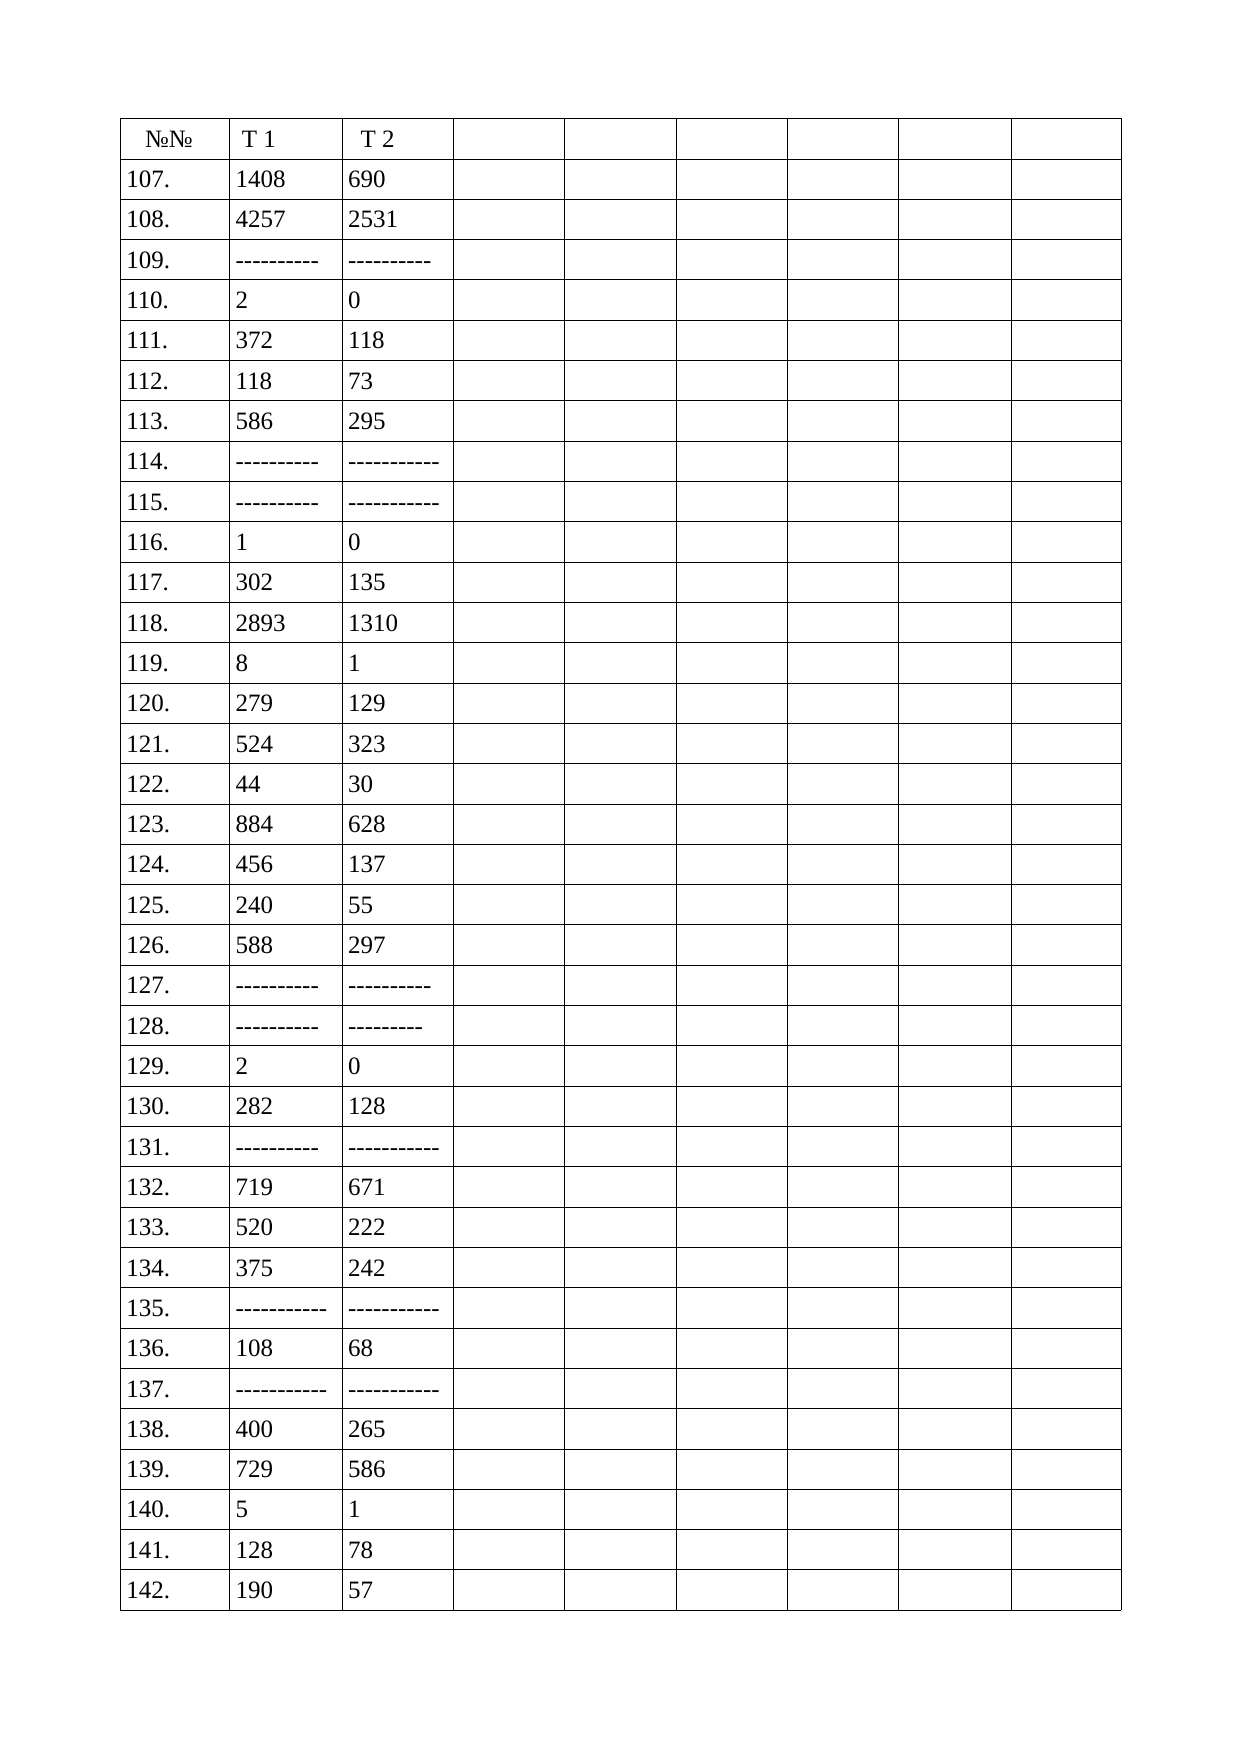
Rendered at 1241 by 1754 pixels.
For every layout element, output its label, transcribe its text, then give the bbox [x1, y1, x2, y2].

table_cell [454, 684, 564, 723]
table_cell 190 [230, 1570, 342, 1610]
table_cell [788, 160, 898, 199]
table_cell [565, 805, 676, 844]
table_cell [677, 1288, 787, 1327]
table_cell [565, 966, 676, 1005]
table_cell [454, 1006, 564, 1045]
table_cell 1408 [230, 160, 342, 199]
table_cell [899, 442, 1011, 481]
table_cell [121, 1208, 229, 1247]
table_cell [454, 522, 564, 562]
table_cell [454, 643, 564, 682]
table_cell 2 [230, 1046, 342, 1086]
table_cell [1012, 1409, 1121, 1448]
table_cell [1012, 1530, 1121, 1569]
table_cell [677, 1006, 787, 1045]
table_cell [565, 1530, 676, 1569]
table_cell [454, 1248, 564, 1287]
table_cell [121, 1530, 229, 1569]
table_cell [788, 805, 898, 844]
table_cell [121, 845, 229, 884]
table_cell [121, 643, 229, 682]
table_cell [788, 1530, 898, 1569]
table_cell 78 [343, 1530, 453, 1569]
table_cell [454, 1046, 564, 1086]
table_cell [121, 563, 229, 602]
table_cell 0 [343, 522, 453, 562]
table_cell [1012, 1006, 1121, 1045]
table_cell [788, 1087, 898, 1126]
table_cell [565, 1006, 676, 1045]
table_cell [677, 724, 787, 763]
table_cell [121, 442, 229, 481]
table_cell [1012, 240, 1121, 279]
table_cell [454, 724, 564, 763]
table_cell [121, 240, 229, 279]
table_cell [788, 1288, 898, 1327]
table_cell [565, 1167, 676, 1207]
table_cell [677, 1248, 787, 1287]
table_cell [1012, 361, 1121, 400]
table_cell [565, 643, 676, 682]
table_cell [788, 280, 898, 320]
table_cell [454, 1167, 564, 1207]
table_cell 1 [343, 1490, 453, 1529]
table_cell [454, 119, 564, 158]
table_cell [565, 885, 676, 924]
table_cell 118 [343, 321, 453, 360]
table_cell 586 [343, 1450, 453, 1489]
table_cell [1012, 200, 1121, 239]
table_cell [565, 1248, 676, 1287]
table_cell [677, 1046, 787, 1086]
table_cell [899, 1530, 1011, 1569]
table_cell [677, 1570, 787, 1610]
table_cell [788, 1167, 898, 1207]
table_cell [454, 482, 564, 521]
table_cell [1012, 724, 1121, 763]
table_cell 729 [230, 1450, 342, 1489]
table_cell ----------- [343, 1127, 453, 1166]
table_cell [899, 1288, 1011, 1327]
table_cell [899, 805, 1011, 844]
table_cell [1012, 160, 1121, 199]
table_cell ---------- [230, 966, 342, 1005]
table_cell [565, 482, 676, 521]
table_cell [677, 321, 787, 360]
table_cell 4257 [230, 200, 342, 239]
table_cell ----------- [343, 1288, 453, 1327]
table_cell [899, 845, 1011, 884]
table_cell [677, 1409, 787, 1448]
table_cell [788, 321, 898, 360]
table_cell [788, 764, 898, 803]
table_cell [899, 280, 1011, 320]
table_cell [121, 401, 229, 441]
table_cell [677, 1167, 787, 1207]
table_cell [454, 361, 564, 400]
table_cell [1012, 1369, 1121, 1408]
table_cell [899, 1127, 1011, 1166]
table_cell [677, 1450, 787, 1489]
table_cell [899, 1450, 1011, 1489]
table_cell [1012, 845, 1121, 884]
table_cell [788, 885, 898, 924]
table_cell Т 2 [343, 119, 453, 158]
table_cell [899, 966, 1011, 1005]
table_cell [677, 1087, 787, 1126]
table_cell 372 [230, 321, 342, 360]
table_cell [1012, 1087, 1121, 1126]
table_cell [677, 643, 787, 682]
table_cell [677, 603, 787, 642]
table_cell [565, 1288, 676, 1327]
table_cell [565, 1570, 676, 1610]
table_cell 1 [230, 522, 342, 562]
table_cell 375 [230, 1248, 342, 1287]
table_cell [788, 1046, 898, 1086]
table_cell [899, 885, 1011, 924]
table_cell 400 [230, 1409, 342, 1448]
table_cell [565, 563, 676, 602]
table_cell [121, 321, 229, 360]
table_cell [1012, 1490, 1121, 1529]
table_cell 265 [343, 1409, 453, 1448]
table_cell [454, 805, 564, 844]
table_cell 108 [230, 1329, 342, 1368]
table_cell [788, 1369, 898, 1408]
table_cell [454, 401, 564, 441]
table_cell [677, 1530, 787, 1569]
table_cell [121, 603, 229, 642]
table_cell 2 [230, 280, 342, 320]
table_cell [121, 1046, 229, 1086]
table_cell [899, 684, 1011, 723]
table_cell [788, 361, 898, 400]
table_cell [454, 1288, 564, 1327]
table_cell [899, 925, 1011, 965]
table_cell 295 [343, 401, 453, 441]
table_cell [1012, 482, 1121, 521]
table_cell [565, 603, 676, 642]
table_cell [1012, 925, 1121, 965]
table_cell [677, 160, 787, 199]
table_cell [121, 1450, 229, 1489]
table_cell [454, 280, 564, 320]
table_cell [565, 522, 676, 562]
table_cell [1012, 1450, 1121, 1489]
table_cell 118 [230, 361, 342, 400]
table_cell [677, 966, 787, 1005]
table_cell [788, 1006, 898, 1045]
table_cell [121, 1329, 229, 1368]
table_cell [1012, 1046, 1121, 1086]
table_cell [677, 522, 787, 562]
table_cell [899, 603, 1011, 642]
table_cell [788, 401, 898, 441]
table_cell 57 [343, 1570, 453, 1610]
table_cell [121, 885, 229, 924]
table_cell [677, 401, 787, 441]
table_cell 690 [343, 160, 453, 199]
table_cell 128 [343, 1087, 453, 1126]
table_cell ---------- [230, 1127, 342, 1166]
table_cell 73 [343, 361, 453, 400]
table_cell [677, 1329, 787, 1368]
table_cell [121, 1006, 229, 1045]
table_cell [454, 764, 564, 803]
table_cell [677, 442, 787, 481]
table_cell 135 [343, 563, 453, 602]
table_cell 0 [343, 280, 453, 320]
table_cell [1012, 764, 1121, 803]
table_cell [899, 1409, 1011, 1448]
table_cell [899, 1208, 1011, 1247]
table_cell [788, 563, 898, 602]
table_cell [454, 321, 564, 360]
table_cell [677, 280, 787, 320]
table_cell [788, 522, 898, 562]
table_cell [788, 643, 898, 682]
table_cell [677, 684, 787, 723]
table_cell ----------- [230, 1369, 342, 1408]
table_cell [899, 482, 1011, 521]
table_cell [788, 1329, 898, 1368]
table_cell [788, 1409, 898, 1448]
table_cell [1012, 684, 1121, 723]
table_cell [899, 1167, 1011, 1207]
table_cell [677, 1127, 787, 1166]
table_cell [565, 401, 676, 441]
table_cell 884 [230, 805, 342, 844]
table_cell [121, 1490, 229, 1529]
table_cell [788, 200, 898, 239]
table_cell [1012, 805, 1121, 844]
table_cell ---------- [230, 1006, 342, 1045]
table_cell 222 [343, 1208, 453, 1247]
table_cell [899, 643, 1011, 682]
table_cell 719 [230, 1167, 342, 1207]
table_cell 671 [343, 1167, 453, 1207]
table_cell [454, 240, 564, 279]
table_cell [1012, 1570, 1121, 1610]
table_cell ----------- [343, 442, 453, 481]
table_cell 279 [230, 684, 342, 723]
table_cell 323 [343, 724, 453, 763]
table_cell 520 [230, 1208, 342, 1247]
table_cell [899, 764, 1011, 803]
table_cell [899, 200, 1011, 239]
table_cell [565, 1087, 676, 1126]
table_cell 242 [343, 1248, 453, 1287]
table_cell [677, 1369, 787, 1408]
table_cell [454, 1409, 564, 1448]
table_cell --------- [343, 1006, 453, 1045]
table_cell [454, 1530, 564, 1569]
table_cell [565, 764, 676, 803]
table_cell 628 [343, 805, 453, 844]
table_cell [565, 1208, 676, 1247]
table_cell [899, 1046, 1011, 1086]
table_cell 240 [230, 885, 342, 924]
table_cell [788, 442, 898, 481]
table_cell [677, 885, 787, 924]
table_cell 282 [230, 1087, 342, 1126]
table_cell [121, 1248, 229, 1287]
table_cell 5 [230, 1490, 342, 1529]
table_cell [565, 200, 676, 239]
table_cell [788, 603, 898, 642]
table_cell [1012, 966, 1121, 1005]
table_cell [565, 442, 676, 481]
table_cell [788, 1208, 898, 1247]
table_cell 524 [230, 724, 342, 763]
table_cell [121, 160, 229, 199]
table_cell [121, 764, 229, 803]
table_cell [899, 240, 1011, 279]
table_cell [454, 442, 564, 481]
table_cell [788, 482, 898, 521]
table_cell 1 [343, 643, 453, 682]
table_cell 128 [230, 1530, 342, 1569]
table_cell ---------- [230, 482, 342, 521]
table_cell [565, 1450, 676, 1489]
table_cell [454, 925, 564, 965]
table_cell 456 [230, 845, 342, 884]
table_cell 129 [343, 684, 453, 723]
table_cell [1012, 1329, 1121, 1368]
table_cell [899, 1369, 1011, 1408]
table_cell [565, 1127, 676, 1166]
table_cell [677, 361, 787, 400]
table_cell 302 [230, 563, 342, 602]
table_cell [121, 1288, 229, 1327]
table_cell [677, 764, 787, 803]
table_cell [565, 1369, 676, 1408]
table_cell [1012, 563, 1121, 602]
table_cell 0 [343, 1046, 453, 1086]
table_cell [565, 280, 676, 320]
table_cell 30 [343, 764, 453, 803]
table_cell 8 [230, 643, 342, 682]
table_cell [788, 1570, 898, 1610]
table_cell [677, 240, 787, 279]
table_cell [454, 1087, 564, 1126]
table_cell [121, 925, 229, 965]
table_cell Т 1 [230, 119, 342, 158]
table_cell [677, 563, 787, 602]
table_cell [788, 119, 898, 158]
table_cell [454, 1208, 564, 1247]
table_cell [121, 805, 229, 844]
table_cell [565, 240, 676, 279]
table_cell [121, 1127, 229, 1166]
table_cell [899, 401, 1011, 441]
table_cell 2531 [343, 200, 453, 239]
table_cell [899, 1248, 1011, 1287]
table_cell [788, 1248, 898, 1287]
table_cell [454, 1369, 564, 1408]
table_cell 55 [343, 885, 453, 924]
table_cell [788, 1127, 898, 1166]
table_cell [1012, 401, 1121, 441]
table_cell [454, 845, 564, 884]
table_cell [788, 684, 898, 723]
table_cell [788, 724, 898, 763]
table_cell [121, 280, 229, 320]
table_cell ----------- [343, 1369, 453, 1408]
table_cell [565, 724, 676, 763]
table_cell №№ [121, 119, 229, 158]
table_cell [1012, 442, 1121, 481]
table_cell [899, 1570, 1011, 1610]
table_cell 44 [230, 764, 342, 803]
table_cell [899, 724, 1011, 763]
table_cell [899, 563, 1011, 602]
table_cell [121, 361, 229, 400]
table_cell 588 [230, 925, 342, 965]
table_cell 297 [343, 925, 453, 965]
table_cell [1012, 321, 1121, 360]
table_cell [788, 845, 898, 884]
table_cell [454, 1127, 564, 1166]
table_cell [565, 1409, 676, 1448]
table_cell ---------- [230, 240, 342, 279]
table_cell [1012, 1288, 1121, 1327]
table_cell [1012, 119, 1121, 158]
table_cell ---------- [343, 966, 453, 1005]
table_cell [121, 522, 229, 562]
table_cell 137 [343, 845, 453, 884]
table_cell [565, 1329, 676, 1368]
table_cell [788, 1450, 898, 1489]
table_cell [677, 1490, 787, 1529]
table_cell [899, 522, 1011, 562]
table_cell [899, 361, 1011, 400]
table_cell [1012, 643, 1121, 682]
table_cell 68 [343, 1329, 453, 1368]
table_cell [121, 1167, 229, 1207]
table_cell ---------- [230, 442, 342, 481]
table_cell [1012, 885, 1121, 924]
table_cell [121, 482, 229, 521]
table_cell [1012, 1248, 1121, 1287]
table_cell ----------- [230, 1288, 342, 1327]
table_cell [565, 321, 676, 360]
table_cell 586 [230, 401, 342, 441]
table_cell [565, 845, 676, 884]
table_cell [1012, 603, 1121, 642]
table_cell [1012, 1127, 1121, 1166]
table_cell [121, 1570, 229, 1610]
table_cell ---------- [343, 240, 453, 279]
table_cell [565, 361, 676, 400]
table_cell [899, 1087, 1011, 1126]
table_cell [121, 1409, 229, 1448]
table_cell [454, 563, 564, 602]
table_cell [565, 684, 676, 723]
table_cell [677, 805, 787, 844]
table_cell [454, 966, 564, 1005]
table_cell ----------- [343, 482, 453, 521]
table_cell [121, 200, 229, 239]
table_cell [899, 1329, 1011, 1368]
table_cell [788, 1490, 898, 1529]
table_cell [454, 603, 564, 642]
table_cell [677, 119, 787, 158]
table_cell [677, 925, 787, 965]
table_cell [899, 1006, 1011, 1045]
table_cell [1012, 522, 1121, 562]
table_cell [677, 1208, 787, 1247]
table_cell [565, 925, 676, 965]
table_cell [454, 1570, 564, 1610]
table_cell [565, 1046, 676, 1086]
table_cell [121, 684, 229, 723]
table_cell [454, 200, 564, 239]
table_cell 2893 [230, 603, 342, 642]
table_cell [454, 1329, 564, 1368]
table_cell [788, 966, 898, 1005]
table_cell [565, 160, 676, 199]
table_cell [677, 482, 787, 521]
table_cell [454, 1490, 564, 1529]
table_cell [677, 200, 787, 239]
table_cell 1310 [343, 603, 453, 642]
table_cell [677, 845, 787, 884]
table_cell [1012, 280, 1121, 320]
table_cell [454, 1450, 564, 1489]
table_cell [454, 160, 564, 199]
table_cell [788, 925, 898, 965]
table_cell [788, 240, 898, 279]
table_cell [1012, 1167, 1121, 1207]
table_cell [121, 1087, 229, 1126]
table_cell [899, 160, 1011, 199]
table_cell [121, 724, 229, 763]
table_cell [899, 321, 1011, 360]
table_cell [121, 966, 229, 1005]
table_cell [899, 119, 1011, 158]
table_cell [1012, 1208, 1121, 1247]
table_cell [899, 1490, 1011, 1529]
table_cell [121, 1369, 229, 1408]
table_cell [565, 119, 676, 158]
table_cell [565, 1490, 676, 1529]
table_cell [454, 885, 564, 924]
